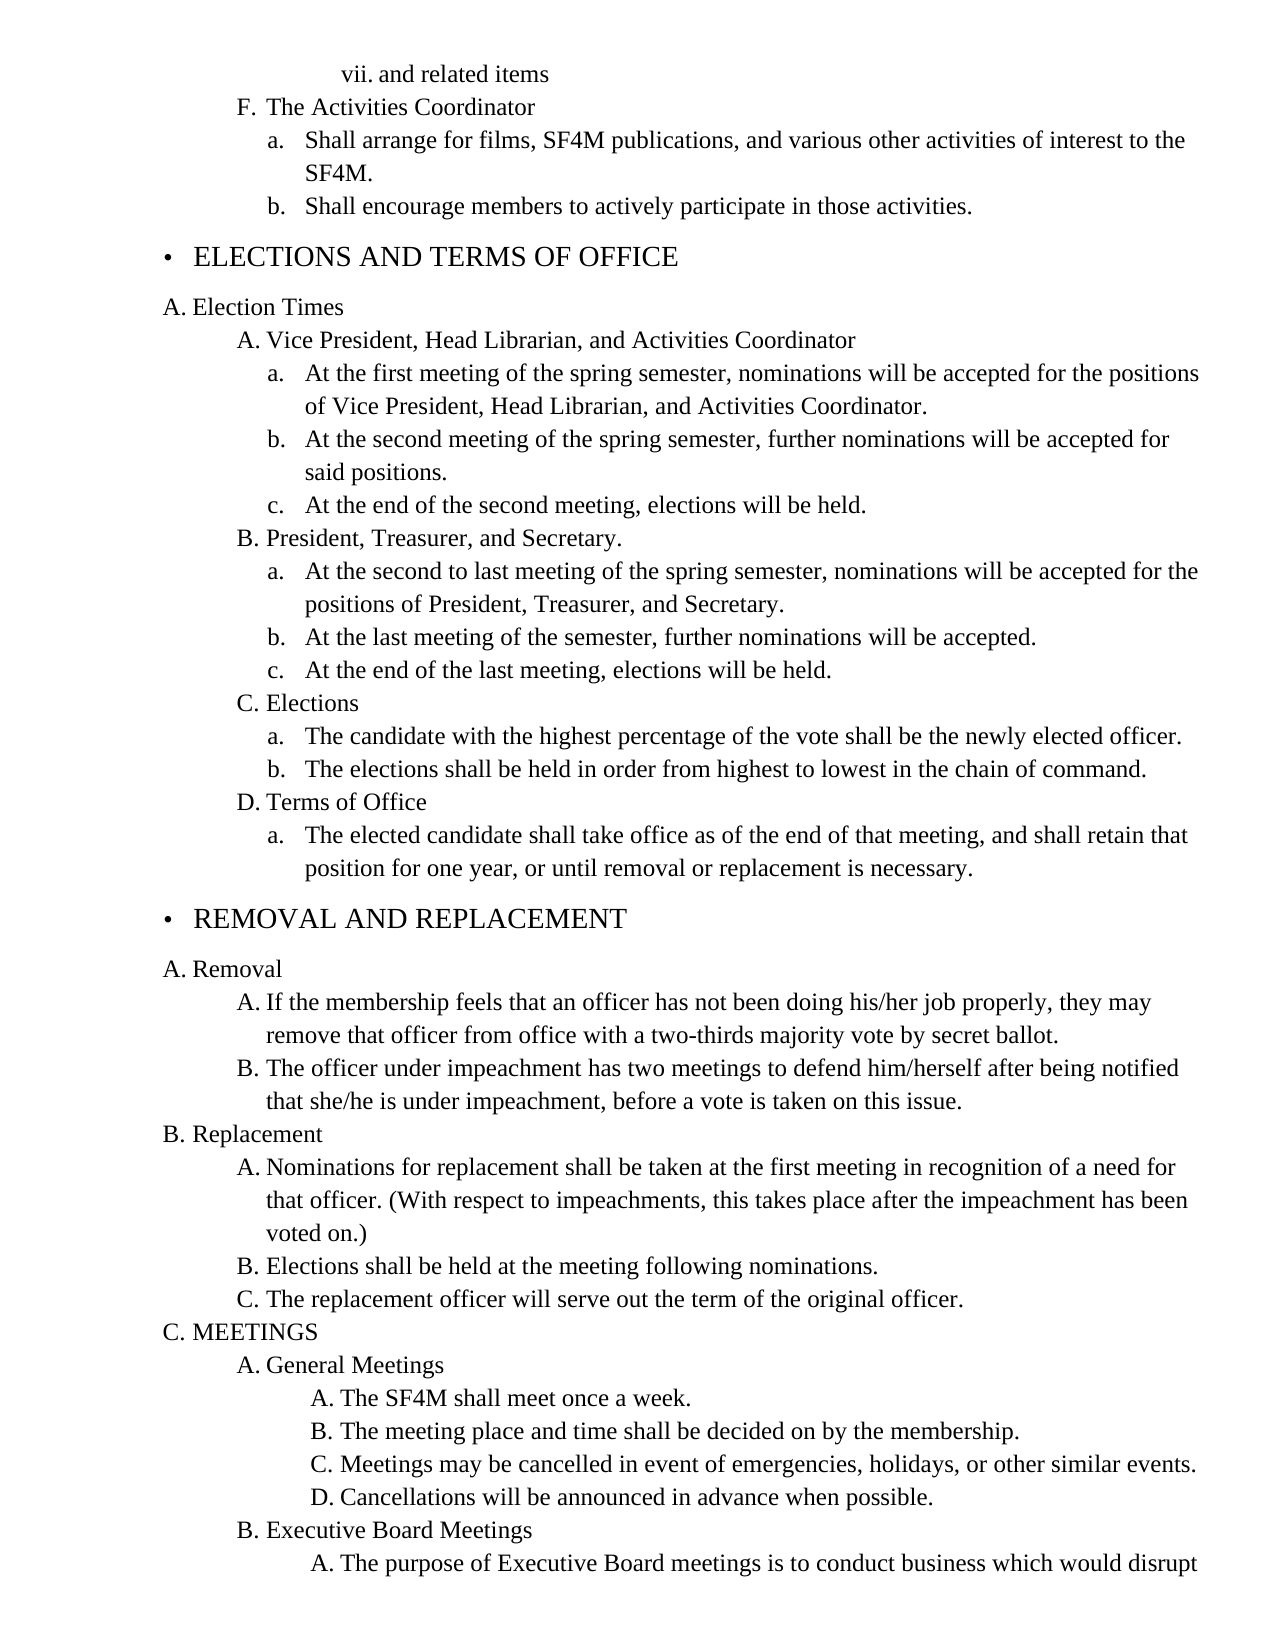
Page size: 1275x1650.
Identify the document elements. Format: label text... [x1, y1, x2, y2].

list Cancellations will be announced in advance when possible. [310, 1482, 1216, 1511]
list The Activities Coordinator [236, 92, 1216, 121]
list At the last meeting of the semester, further nominations will be accepted. [267, 622, 1216, 651]
list The purpose of Executive Board meetings is to conduct business which would disrupt [310, 1548, 1216, 1577]
list The SF4M shall meet once a week. [310, 1383, 1216, 1412]
list Vice President, Head Librarian, and Activities Coordinator [236, 325, 1216, 354]
list Meetings may be cancelled in event of emergencies, holidays, or other similar events. [310, 1449, 1216, 1478]
list Replacement [162, 1119, 1216, 1148]
list REMOVAL AND REPLACEMENT [164, 901, 1216, 934]
list If the membership feels that an officer has not been doing his/her job properly, they may remove that officer from office with a two-thirds majority vote by secret ballot. [236, 987, 1216, 1049]
list Executive Board Meetings [236, 1515, 1216, 1544]
list General Meetings [236, 1350, 1216, 1379]
list President, Treasurer, and Secretary. [236, 523, 1216, 552]
list MEETINGS [162, 1317, 1216, 1346]
list ELECTIONS AND TERMS OF OFFICE [164, 239, 1216, 272]
list Elections [236, 688, 1216, 717]
list At the end of the last meeting, elections will be held. [267, 655, 1216, 684]
list At the first meeting of the spring semester, nominations will be accepted for the positions of Vice President, Head Librarian, and Activities Coordinator. [267, 358, 1216, 420]
list The elected candidate shall take office as of the end of that meeting, and shall retain that position for one year, or until removal or replacement is necessary. [267, 820, 1216, 882]
list Shall arrange for films, SF4M publications, and various other activities of interest to the SF4M. [267, 125, 1216, 187]
list Shall encourage members to actively participate in those activities. [267, 191, 1216, 220]
list Removal [162, 954, 1216, 983]
list The officer under impeachment has two meetings to defend him/herself after being notified that she/he is under impeachment, before a vote is taken on this issue. [236, 1053, 1216, 1115]
list At the second meeting of the spring semester, further nominations will be accepted for said positions. [267, 424, 1216, 486]
list The elections shall be held in order from highest to lowest in the chain of command. [267, 754, 1216, 783]
list Elections shall be held at the meeting following nominations. [236, 1251, 1216, 1280]
list The replacement officer will serve out the term of the original officer. [236, 1284, 1216, 1313]
list The candidate with the highest percentage of the vote shall be the newly elected officer. [267, 721, 1216, 750]
list Election Times [162, 292, 1216, 321]
list At the second to last meeting of the spring semester, nominations will be accepted for the positions of President, Treasurer, and Secretary. [267, 556, 1216, 618]
list and related items [341, 59, 1216, 88]
list At the end of the second meeting, elections will be held. [267, 490, 1216, 519]
list The meeting place and time shall be decided on by the membership. [310, 1416, 1216, 1445]
list Terms of Office [236, 787, 1216, 816]
list Nominations for replacement shall be taken at the first meeting in recognition of a need for that officer. (With respect to impeachments, this takes place after the impeachment has been voted on.) [236, 1152, 1216, 1247]
